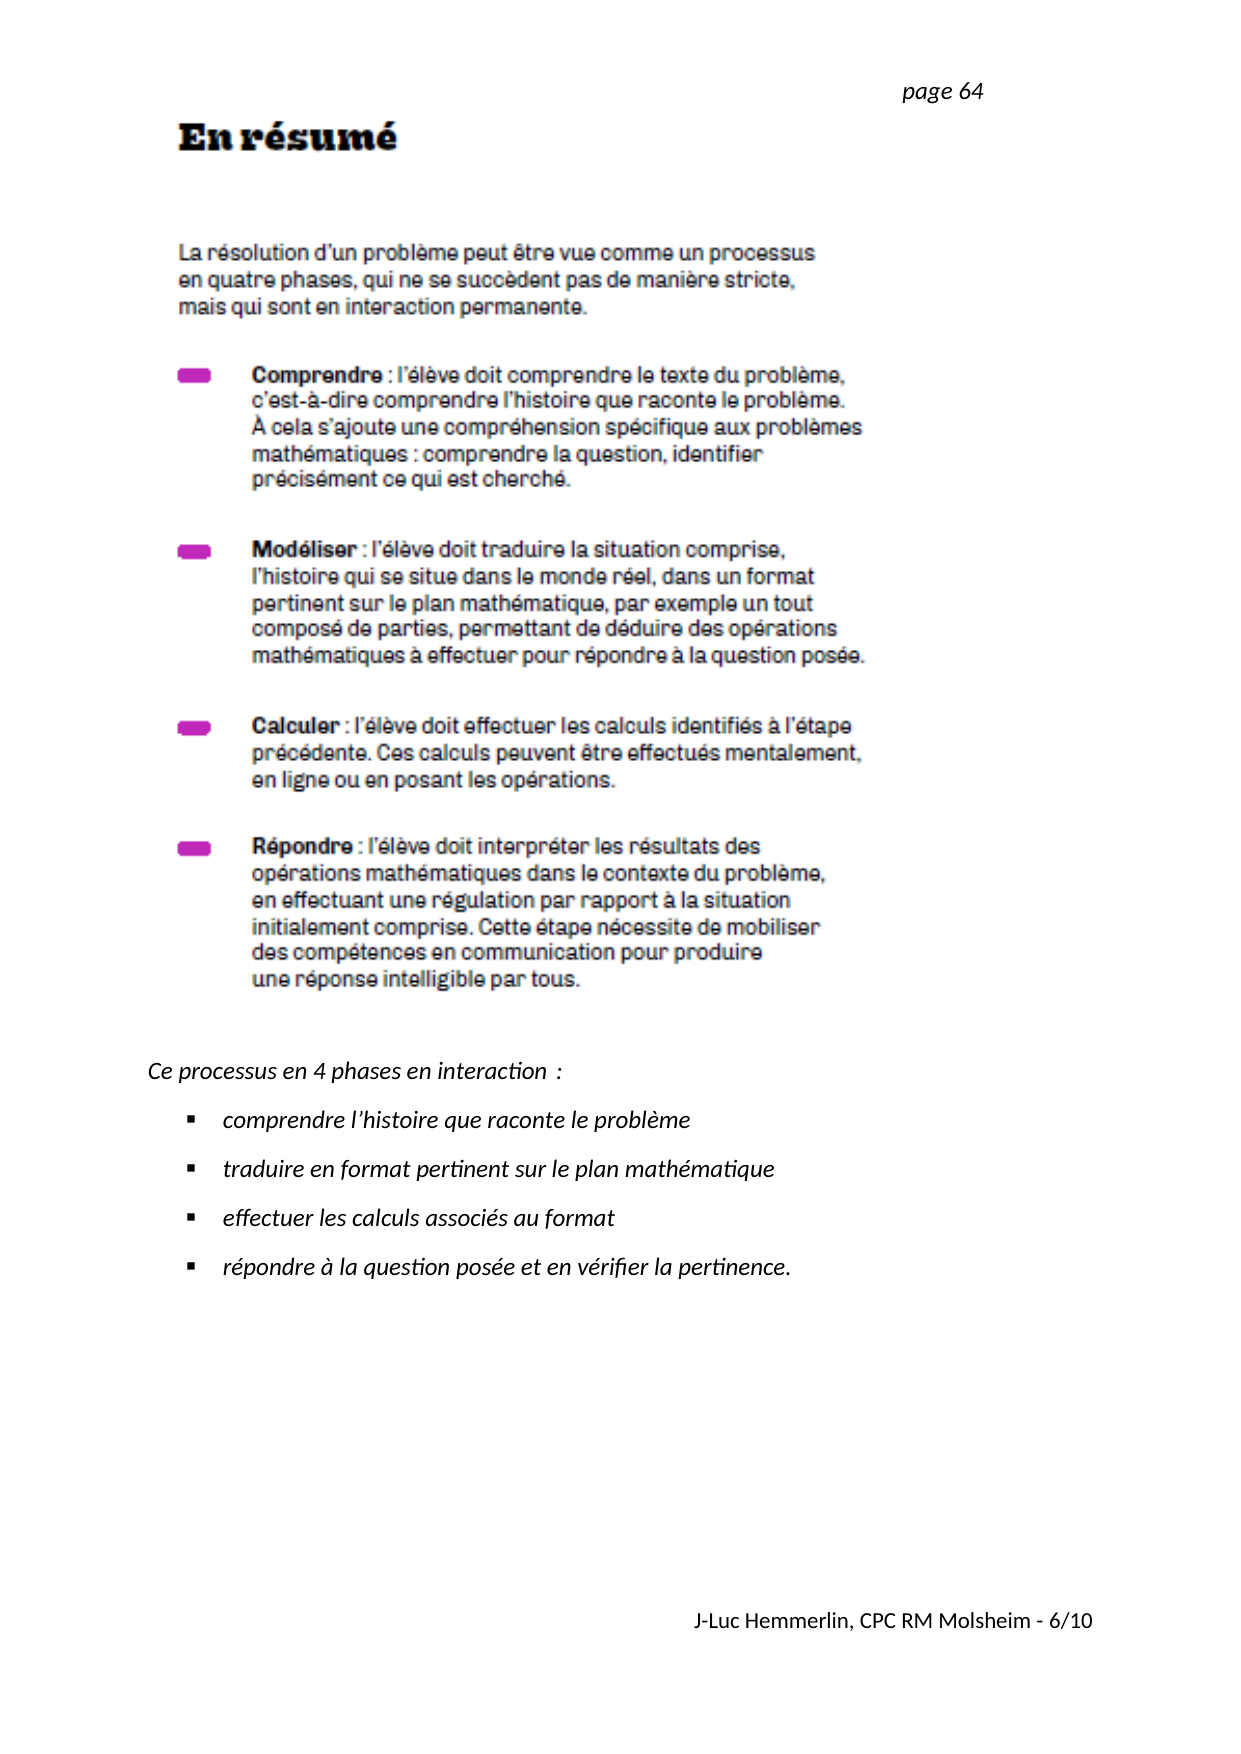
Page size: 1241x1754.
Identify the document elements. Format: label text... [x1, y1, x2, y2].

list traduire en format pertinent sur le plan mathématique [185, 1153, 1093, 1184]
text page 64 [148, 75, 1093, 1037]
text Ce processus en 4 phases en interaction : [148, 1055, 1093, 1086]
list effectuer les calculs associés au format [185, 1202, 1093, 1233]
list répondre à la question posée et en vérifier la pertinence. [185, 1251, 1093, 1282]
list comprendre l’histoire que raconte le problème [185, 1104, 1093, 1135]
